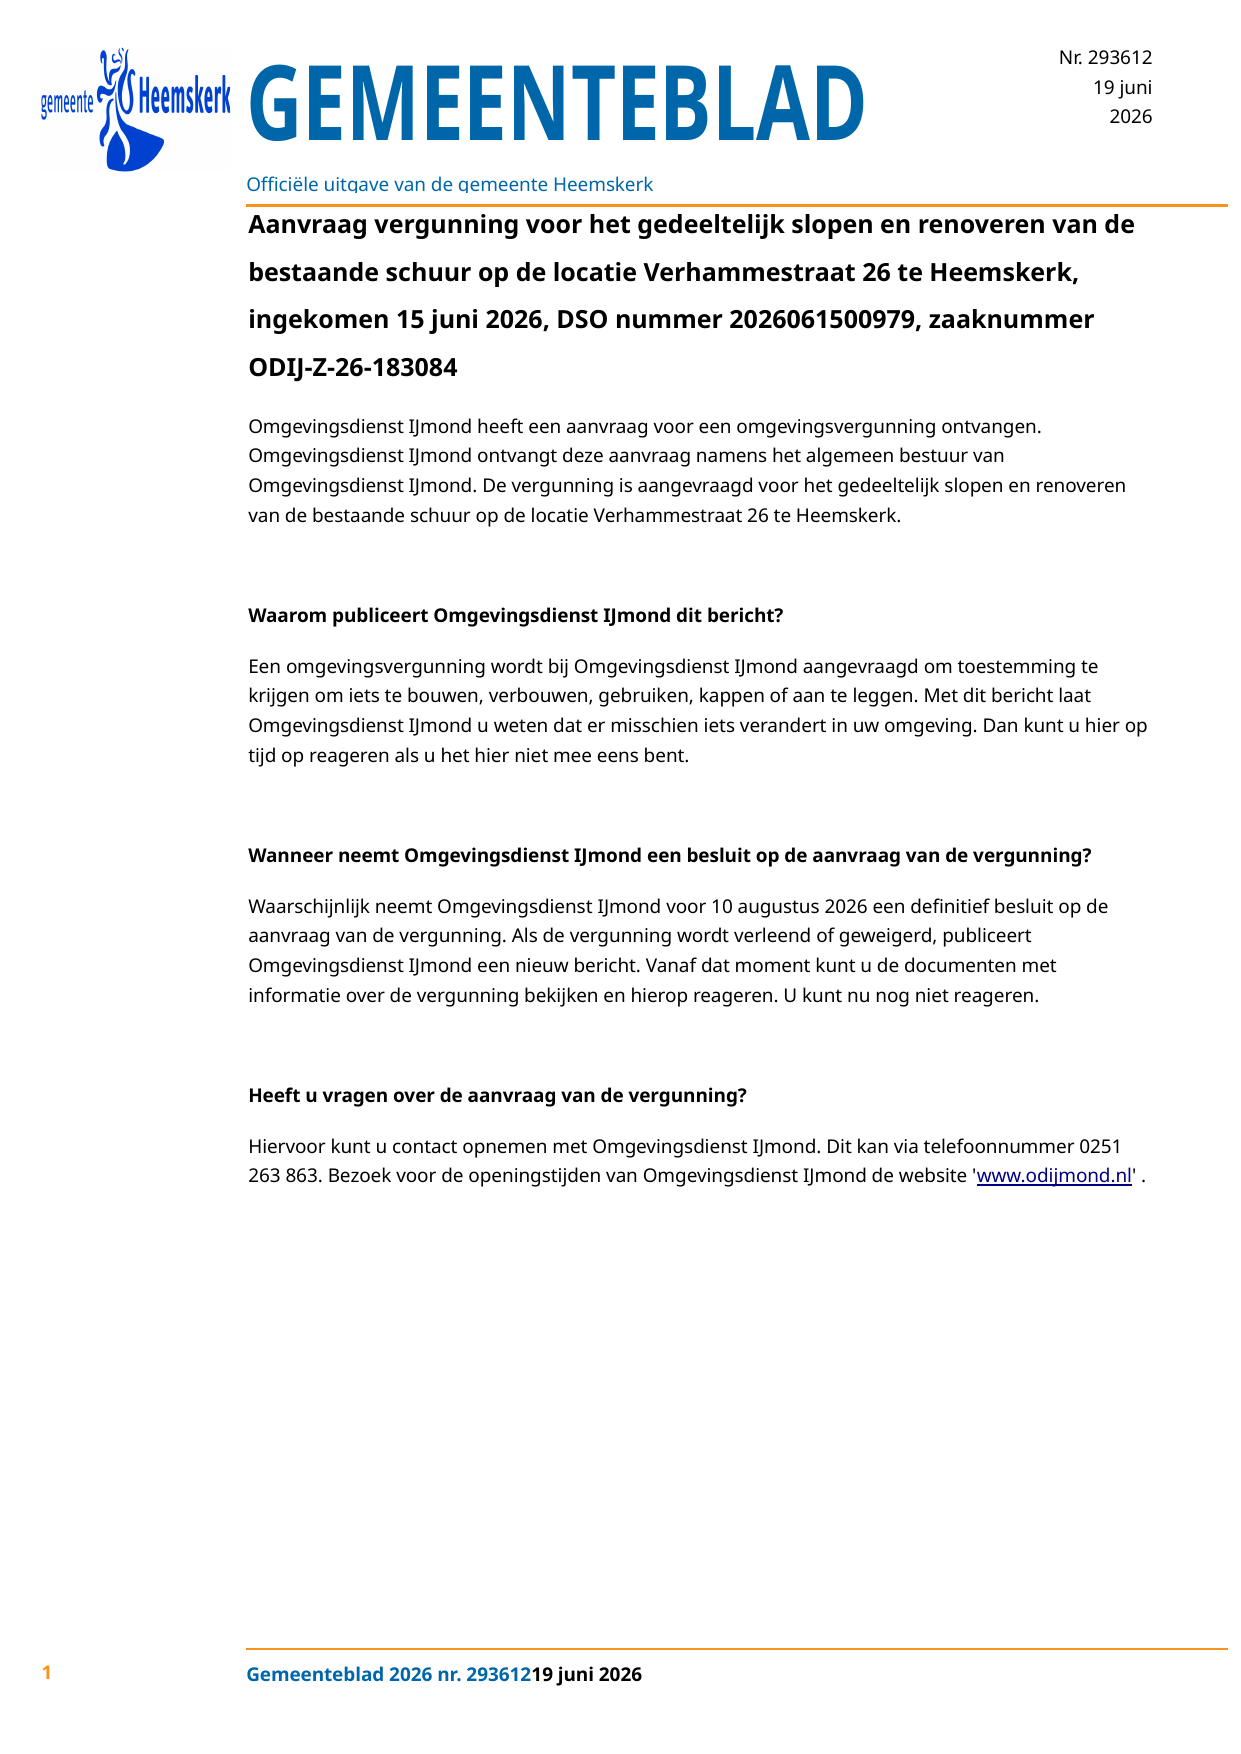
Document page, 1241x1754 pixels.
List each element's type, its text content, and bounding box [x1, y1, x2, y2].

text Heeft u vragen over de aanvraag van de vergunning? [248, 1083, 1152, 1108]
text Waarschijnlijk neemt Omgevingsdienst IJmond voor 10 augustus 2026 een definitief besluit op de aanvraag van de vergunning. Als de vergunning wordt verleend of geweigerd, publiceert Omgevingsdienst IJmond een nieuw bericht. Vanaf dat moment kunt u de documenten met informatie over de vergunning bekijken en hierop reageren. U kunt nu nog niet reageren. [248, 893, 1152, 1008]
text Hiervoor kunt u contact opnemen met Omgevingsdienst IJmond. Dit kan via telefoonnummer 0251 263 863. Bezoek voor de openingstijden van Omgevingsdienst IJmond de website 'www.odijmond.nl' . [248, 1133, 1152, 1188]
text Aanvraag vergunning voor het gedeeltelijk slopen en renoveren van de bestaande schuur op de locatie Verhammestraat 26 te Heemskerk, ingekomen 15 juni 2026, DSO nummer 2026061500979, zaaknummer ODIJ-Z-26-183084 [248, 207, 1152, 384]
picture [41, 47, 231, 172]
text Wanneer neemt Omgevingsdienst IJmond een besluit op de aanvraag van de vergunning? [248, 843, 1152, 868]
text Een omgevingsvergunning wordt bij Omgevingsdienst IJmond aangevraagd om toestemming te krijgen om iets te bouwen, verbouwen, gebruiken, kappen of aan te leggen. Met dit bericht laat Omgevingsdienst IJmond u weten dat er misschien iets verandert in uw omgeving. Dan kunt u hier op tijd op reageren als u het hier niet mee eens bent. [248, 653, 1152, 768]
text Omgevingsdienst IJmond heeft een aanvraag voor een omgevingsvergunning ontvangen. Omgevingsdienst IJmond ontvangt deze aanvraag namens het algemeen bestuur van Omgevingsdienst IJmond. De vergunning is aangevraagd voor het gedeeltelijk slopen en renoveren van de bestaande schuur op de locatie Verhammestraat 26 te Heemskerk. [248, 413, 1152, 528]
text Waarom publiceert Omgevingsdienst IJmond dit bericht? [248, 603, 1152, 628]
